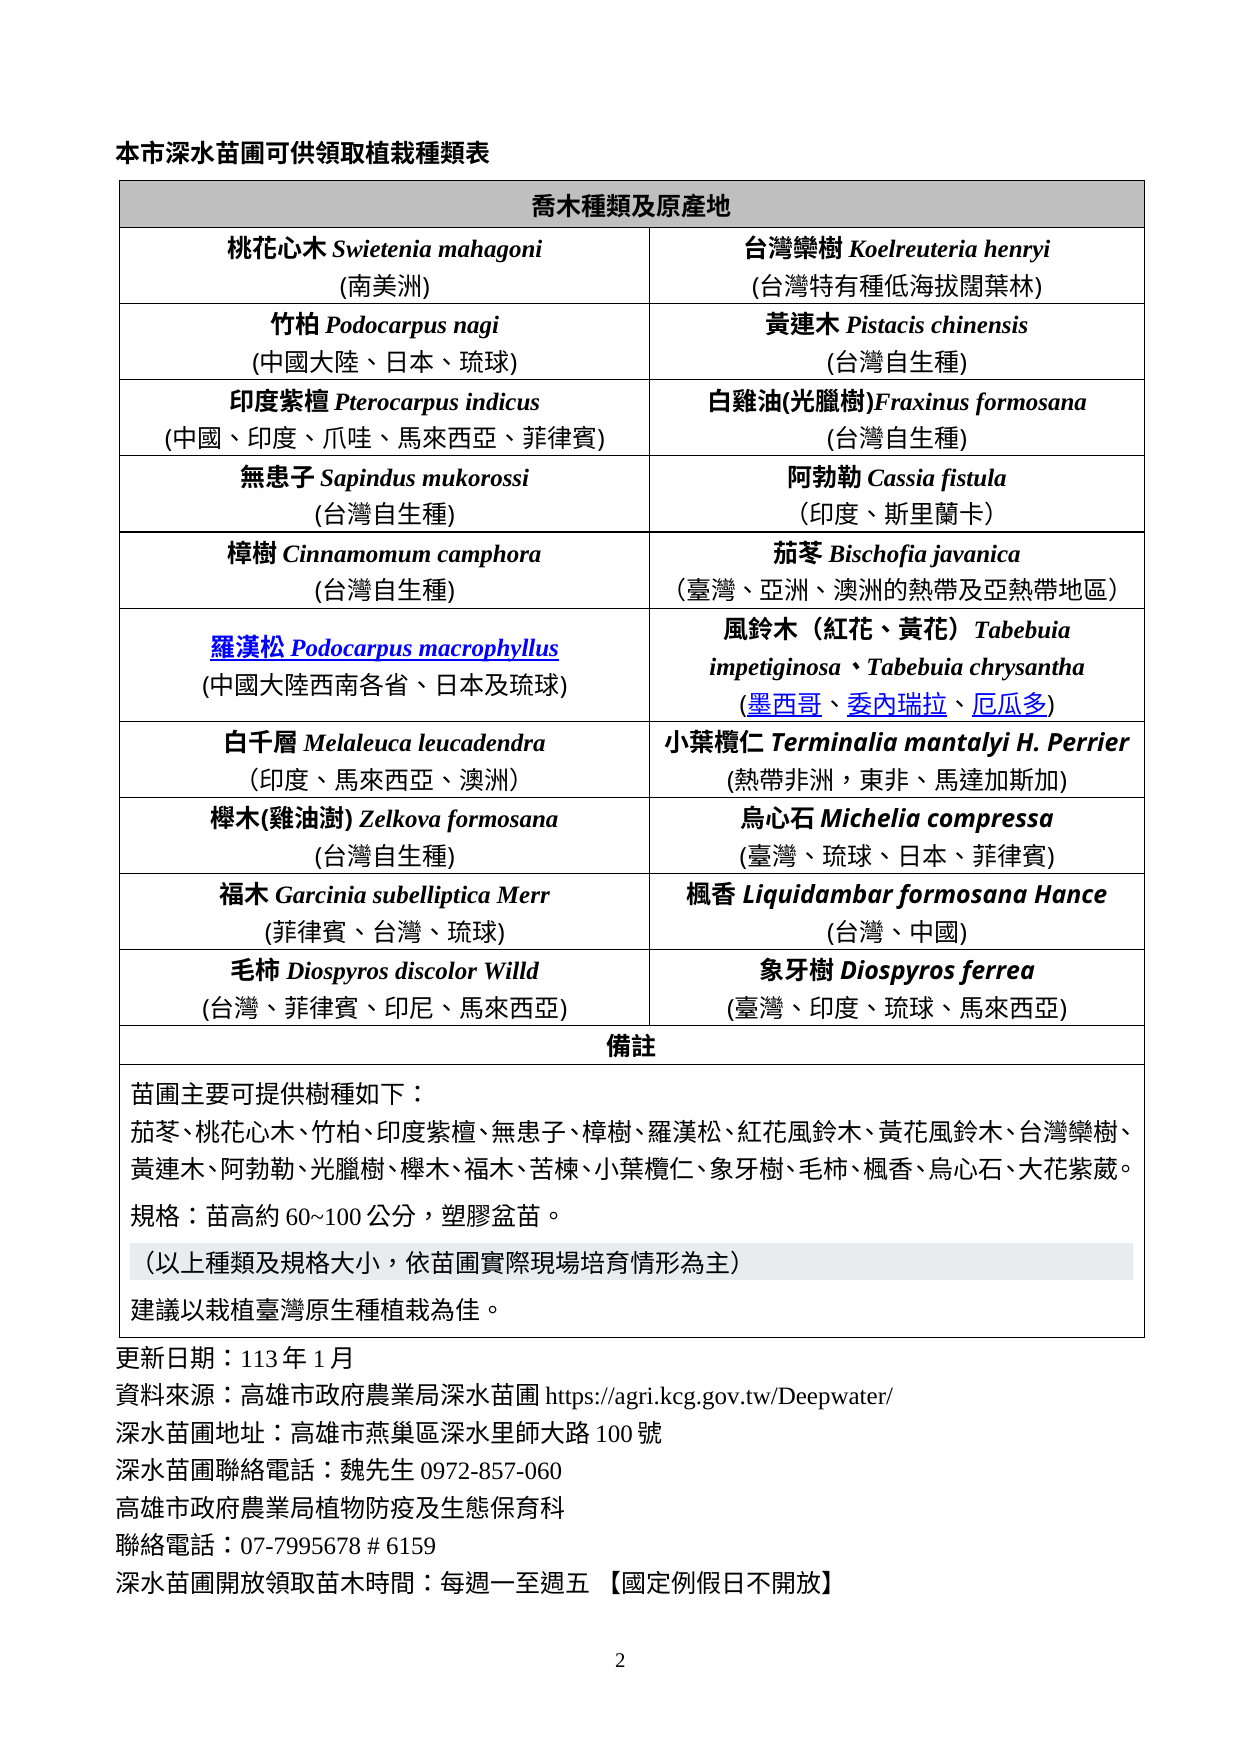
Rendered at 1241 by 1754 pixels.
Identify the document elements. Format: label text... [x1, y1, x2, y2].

table_cell 烏心石Michelia compressa (臺灣、琉球、日本、菲律賓) [650, 798, 1144, 873]
table_cell 竹柏Podocarpus nagi (中國大陸、日本、琉球) [120, 304, 649, 379]
table_cell 小葉欖仁 Terminalia mantalyi H. Perrier (熱帶非洲，東非、馬達加斯加) [650, 722, 1144, 797]
table_cell 福木 Garcinia subelliptica Merr (菲律賓、台灣、琉球) [120, 874, 649, 949]
table_cell 楓香 Liquidambar formosana Hance (台灣、中國) [650, 874, 1144, 949]
table_cell 茄苳Bischofia javanica （臺灣、亞洲、澳洲的熱帶及亞熱帶地區） [650, 533, 1144, 607]
table_cell 印度紫檀Pterocarpus indicus (中國、印度、爪哇、馬來西亞、菲律賓) [120, 380, 649, 455]
table_cell 苗圃主要可提供樹種如下： 茄苳、桃花心木、竹柏、印度紫檀、無患子、樟樹、羅漢松、紅花風鈴木、黃花風鈴木、台灣欒樹、黃連木、阿勃勒、光臘樹、櫸木、福木、苦楝、小葉欖仁、象牙樹、毛柿、楓香、烏心石、大花紫葳。 規格：苗高約60~100公分，塑膠盆苗。 （以上種類及規格大小，依苗圃實際現場培育情形為主） 建議以栽植臺灣原生種植栽為佳。 [120, 1065, 1144, 1337]
table_cell 樟樹Cinnamomum camphora (台灣自生種) [120, 533, 649, 607]
table_cell 毛柿 Diospyros discolor Willd (台灣、菲律賓、印尼、馬來西亞) [120, 950, 649, 1025]
table_cell 無患子Sapindus mukorossi (台灣自生種) [120, 456, 649, 531]
table_cell 白千層Melaleuca leucadendra （印度、馬來西亞、澳洲） [120, 722, 649, 797]
table_cell 阿勃勒Cassia fistula （印度、斯里蘭卡） [650, 456, 1144, 531]
table_cell 桃花心木Swietenia mahagoni (南美洲) [120, 228, 649, 303]
table_cell 羅漢松Podocarpus macrophyllus (中國大陸西南各省、日本及琉球) [120, 609, 649, 721]
table_cell 象牙樹 Diospyros ferrea (臺灣、印度、琉球、馬來西亞) [650, 950, 1144, 1025]
table_cell 本市深水苗圃可供領取植栽種類表 更新日期：113年1月 資料來源：高雄市政府農業局深水苗圃https://agri.kcg.gov.tw/Deepwater/ 深水苗圃地址：高雄市燕巢區深水里師大路100號 深水苗圃聯絡電話：魏先生0972-857-060 高雄市政府農業局植物防疫及生態保育科 聯絡電話：07-7995678 # 6159 深水苗圃開放領取苗木時間：每週一至週五 【國定例假日不開放】 [115, 133, 1148, 1600]
table_cell 備註 [120, 1026, 1144, 1064]
table_cell 台灣欒樹Koelreuteria henryi (台灣特有種低海拔闊葉林) [650, 228, 1144, 303]
table_cell 風鈴木（紅花、黃花）Tabebuia impetiginosa、Tabebuia chrysantha (墨西哥、委內瑞拉、厄瓜多) [650, 609, 1144, 721]
table_header 喬木種類及原產地 [120, 181, 1144, 227]
table_cell 白雞油(光臘樹)Fraxinus formosana (台灣自生種) [650, 380, 1144, 455]
table_cell 櫸木(雞油澍) Zelkova formosana (台灣自生種) [120, 798, 649, 873]
table_cell 黃連木Pistacis chinensis (台灣自生種) [650, 304, 1144, 379]
